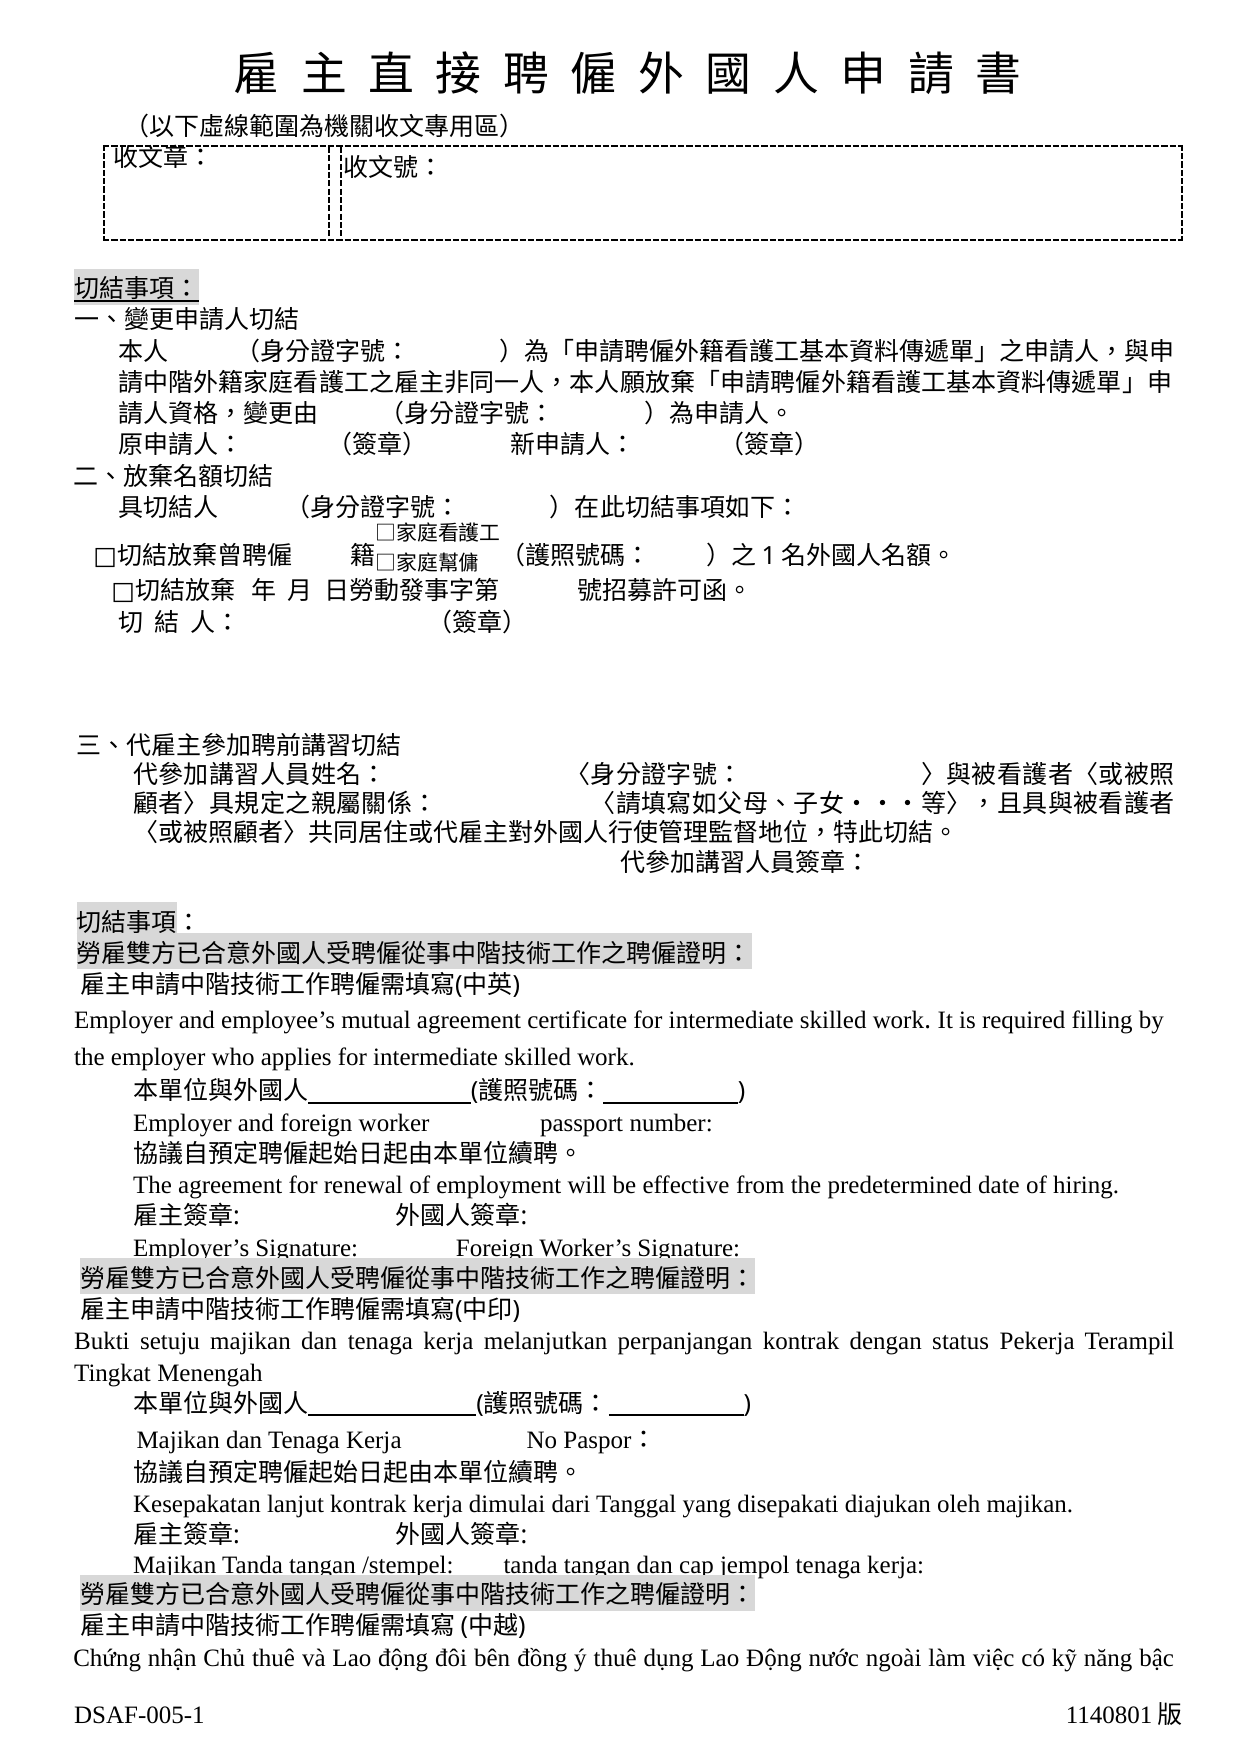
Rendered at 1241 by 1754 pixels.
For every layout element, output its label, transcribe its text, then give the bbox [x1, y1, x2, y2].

table_header [329, 145, 341, 239]
text （以下虛線範圍為機關收文專用區） [74, 116, 1181, 141]
text 雇主簽章: 外國人簽章: [133, 1518, 1169, 1550]
text 本單位與外國人 (護照號碼： ) [133, 1387, 1175, 1418]
text 雇主簽章: 外國人簽章: [86, 1200, 1169, 1231]
text Chứng nhận Chủ thuê và Lao động đôi bên đồng ý thuê dụng Lao Động nước ngoài làm việc có kỹ năng bậc [73, 1641, 1175, 1672]
text 雇主申請中階技術工作聘僱需填寫 (中越) [80, 1610, 1175, 1641]
text Majikan Tanda tangan /stempel: tanda tangan dan cap jempol tenaga kerja: [86, 1550, 1175, 1578]
text 本單位與外國人 (護照號碼： ) [133, 1075, 1175, 1106]
text □切結放棄 年 月 日勞動發事字第 號招募許可函。 [111, 575, 1175, 606]
text 切結事項： [74, 273, 1175, 304]
text 切 結 人： （簽章） [118, 606, 1175, 637]
text 三、代雇主參加聘前講習切結 [77, 731, 1175, 760]
table_header 收文號： [341, 145, 1182, 239]
text □切結放棄曾聘僱 籍□家庭看護工 □家庭幫傭（護照號碼： ）之1名外國人名額。 [74, 523, 1175, 575]
text 切結事項： [77, 906, 1175, 937]
text Employer and foreign worker passport number: [133, 1106, 1175, 1137]
text 雇主申請中階技術工作聘僱需填寫(中印) [80, 1293, 1175, 1325]
text Majikan dan Tenaga Kerja No Paspor： [124, 1418, 1181, 1456]
text 雇主直接聘僱外國人申請書 [233, 37, 1022, 103]
text 代參加講習人員簽章： [133, 848, 1175, 877]
text 代參加講習人員姓名： 〈身分證字號： 〉與被看護者〈或被照顧者〉具規定之親屬關係： 〈請填寫如父母、子女・・・等〉，且具與被看護者〈或被照顧者〉共同居住或代雇主對外國人行使管理監督地位，特此切結。 [133, 760, 1175, 848]
text 勞雇雙方已合意外國人受聘僱從事中階技術工作之聘僱證明： [80, 1578, 1175, 1610]
text 二、放棄名額切結 具切結人 （身分證字號： ）在此切結事項如下： [74, 460, 1175, 523]
text Employer and employee’s mutual agreement certificate for intermediate skilled work. It is required filling by the employer who applies for intermediate skilled work. [74, 1000, 1181, 1075]
text Employer’s Signature: Foreign Worker’s Signature: [86, 1231, 1169, 1262]
text 協議自預定聘僱起始日起由本單位續聘。 [133, 1456, 1175, 1487]
text Bukti setuju majikan dan tenaga kerja melanjutkan perpanjangan kontrak dengan status Pekerja Terampil Tingkat Menengah [74, 1325, 1175, 1387]
text 勞雇雙方已合意外國人受聘僱從事中階技術工作之聘僱證明： [80, 1262, 1175, 1293]
text 一、變更申請人切結 本人 （身分證字號： ）為「申請聘僱外籍看護工基本資料傳遞單」之申請人，與申請中階外籍家庭看護工之雇主非同一人，本人願放棄「申請聘僱外籍看護工基本資料傳遞單」申請人資格，變更由 （身分證字號： ）為申請人。 原申請人： （簽章） 新申請人： （簽章） [74, 304, 1175, 460]
text The agreement for renewal of employment will be effective from the predetermined date of hiring. [133, 1168, 1169, 1200]
text 勞雇雙方已合意外國人受聘僱從事中階技術工作之聘僱證明： [77, 937, 1175, 968]
text 雇主申請中階技術工作聘僱需填寫(中英) [80, 968, 1175, 1000]
table_header 收文章： [104, 145, 329, 239]
text Kesepakatan lanjut kontrak kerja dimulai dari Tanggal yang disepakati diajukan oleh majikan. [133, 1487, 1169, 1518]
text 協議自預定聘僱起始日起由本單位續聘。 [133, 1137, 1175, 1168]
